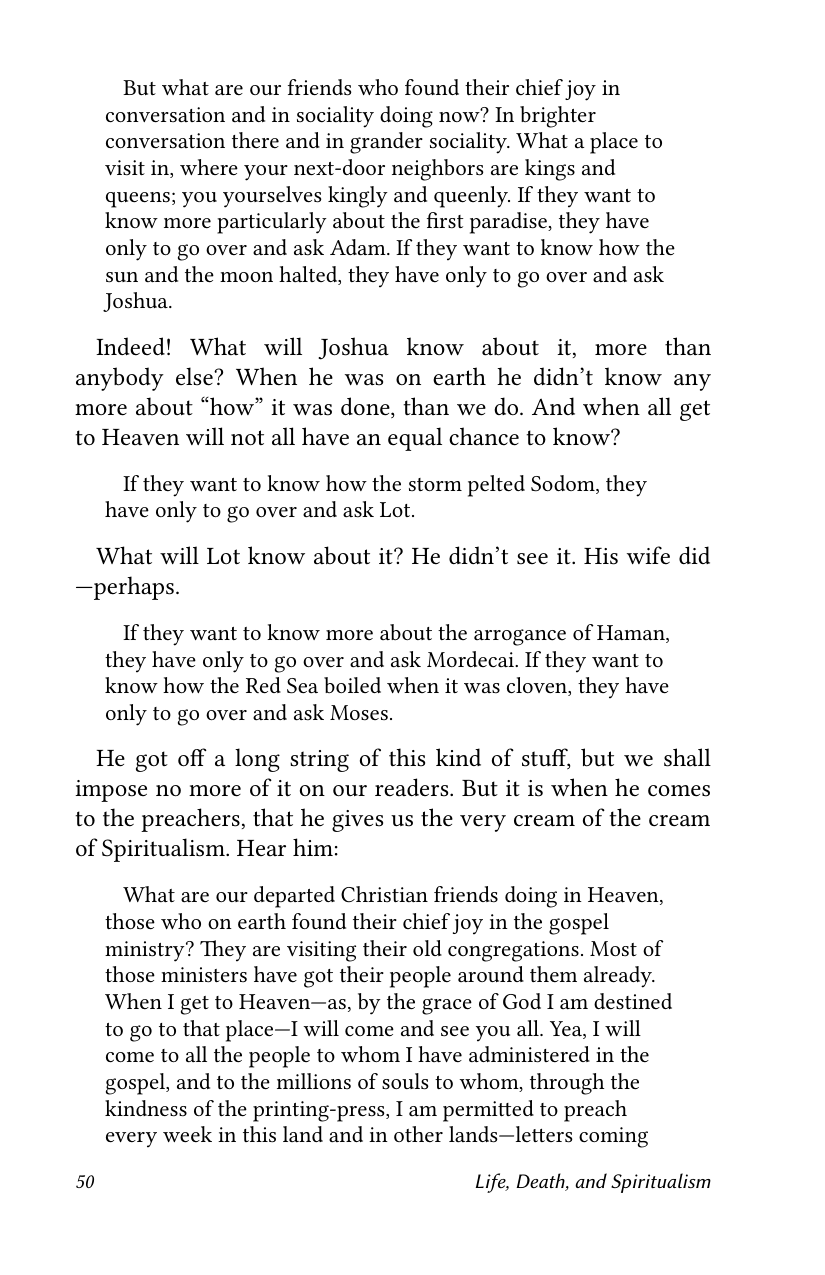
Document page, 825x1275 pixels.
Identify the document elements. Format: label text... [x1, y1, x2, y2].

text If they want to know more about the arrogance of Haman, they have only to go over and ask Mordecai. If they want to know how the Red Sea boiled when it was cloven, they have only to go over and ask Moses. [105, 620, 682, 726]
text What will Lot know about it? He didn’t see it. His wife did—perhaps. [75, 542, 712, 600]
text He got off a long string of this kind of stuff, but we shall impose no more of it on our readers. But it is when he comes to the preachers, that he gives us the very cream of the cream of Spiritualism. Hear him: [75, 744, 712, 863]
text If they want to know how the storm pelted Sodom, they have only to go over and ask Lot. [105, 471, 682, 523]
text But what are our friends who found their chief joy in conversation and in sociality doing now? In brighter conversation there and in grander sociality. What a place to visit in, where your next-door neighbors are kings and queens; you yourselves kingly and queenly. If they want to know more particularly about the first paradise, they have only to go over and ask Adam. If they want to know how the sun and the moon halted, they have only to go over and ask Joshua. [105, 75, 682, 314]
text What are our departed Christian friends doing in Heaven, those who on earth found their chief joy in the gospel ministry? They are visiting their old congregations. Most of those ministers have got their people around them already. When I get to Heaven—as, by the grace of God I am destined to go to that place—I will come and see you all. Yea, I will come to all the people to whom I have administered in the gospel, and to the millions of souls to whom, through the kindness of the printing-press, I am permitted to preach every week in this land and in other lands—letters coming [105, 882, 682, 1148]
text Indeed! What will Joshua know about it, more than anybody else? When he was on earth he didn’t know any more about “how” it was done, than we do. And when all get to Heaven will not all have an equal chance to know? [75, 333, 712, 451]
